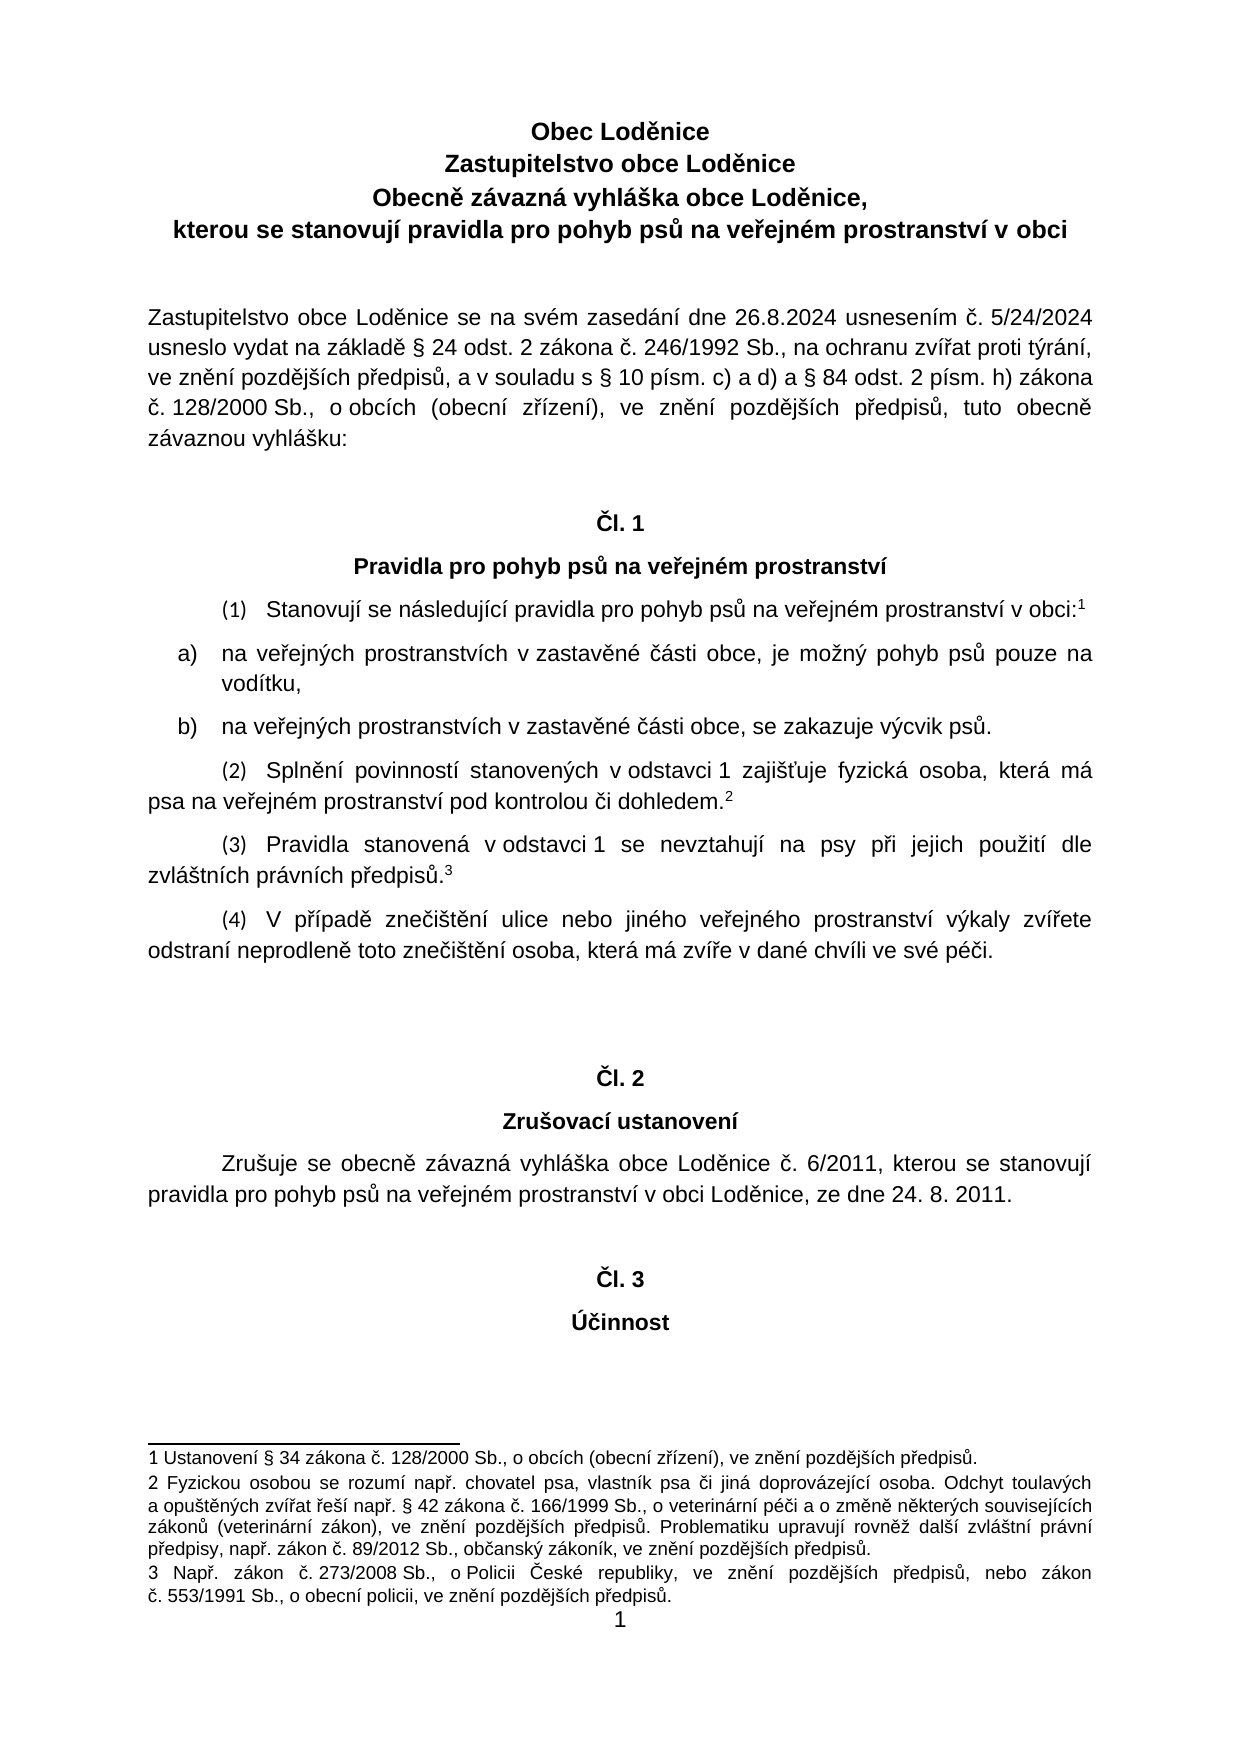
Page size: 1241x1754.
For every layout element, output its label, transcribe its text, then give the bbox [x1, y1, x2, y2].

text Zastupitelstvo obce Loděnice se na svém zasedání dne 26.8.2024 usnesením č. 5/24/2024 usneslo vydat na základě § 24 odst. 2 zákona č. 246/1992 Sb., na ochranu zvířat proti týrání, ve znění pozdějších předpisů, a v souladu s § 10 písm. c) a d) a § 84 odst. 2 písm. h) zákona č. 128/2000 Sb., o obcích (obecní zřízení), ve znění pozdějších předpisů, tuto obecně závaznou vyhlášku: [148, 304, 1093, 451]
list na veřejných prostranstvích v zastavěné části obce, se zakazuje výcvik psů. [177, 713, 1093, 739]
text Zrušovací ustanovení [148, 1108, 1093, 1134]
text Čl. 1 [148, 510, 1093, 536]
text Zastupitelstvo obce Loděnice [148, 149, 1093, 178]
text Čl. 2 [148, 1065, 1093, 1091]
text Zrušuje se obecně závazná vyhláška obce Loděnice č. 6/2011, kterou se stanovují pravidla pro pohyb psů na veřejném prostranství v obci Loděnice, ze dne 24. 8. 2011. [148, 1150, 1093, 1207]
list Ustanovení § 34 zákona č. 128/2000 Sb., o obcích (obecní zřízení), ve znění pozdějších předpisů. [148, 1444, 1093, 1469]
list Např. zákon č. 273/2008 Sb., o Policii České republiky, ve znění pozdějších předpisů, nebo zákon č. 553/1991 Sb., o obecní policii, ve znění pozdějších předpisů. [148, 1559, 1093, 1606]
list Stanovují se následující pravidla pro pohyb psů na veřejném prostranství v obci: [148, 595, 1093, 623]
text Obecně závazná vyhláška obce Loděnice, [148, 182, 1093, 211]
text kterou se stanovují pravidla pro pohyb psů na veřejném prostranství v obci [148, 216, 1093, 244]
list V případě znečištění ulice nebo jiného veřejného prostranství výkaly zvířete odstraní neprodleně toto znečištění osoba, která má zvíře v dané chvíli ve své péči. [148, 905, 1093, 963]
text Účinnost [148, 1309, 1093, 1335]
list Pravidla stanovená v odstavci 1 se nevztahují na psy při jejich použití dle zvláštních právních předpisů. [148, 830, 1093, 888]
text Obec Loděnice [148, 116, 1093, 145]
text Čl. 3 [148, 1266, 1093, 1292]
text Pravidla pro pohyb psů na veřejném prostranství [148, 553, 1093, 579]
list Fyzickou osobou se rozumí např. chovatel psa, vlastník psa či jiná doprovázející osoba. Odchyt toulavých a opuštěných zvířat řeší např. § 42 zákona č. 166/1999 Sb., o veterinární péči a o změně některých souvisejících zákonů (veterinární zákon), ve znění pozdějších předpisů. Problematiku upravují rovněž další zvláštní právní předpisy, např. zákon č. 89/2012 Sb., občanský zákoník, ve znění pozdějších předpisů. [148, 1469, 1093, 1559]
list Splnění povinností stanovených v odstavci 1 zajišťuje fyzická osoba, která má psa na veřejném prostranství pod kontrolou či dohledem. [148, 756, 1093, 814]
list na veřejných prostranstvích v zastavěné části obce, je možný pohyb psů pouze na vodítku, [177, 640, 1093, 697]
